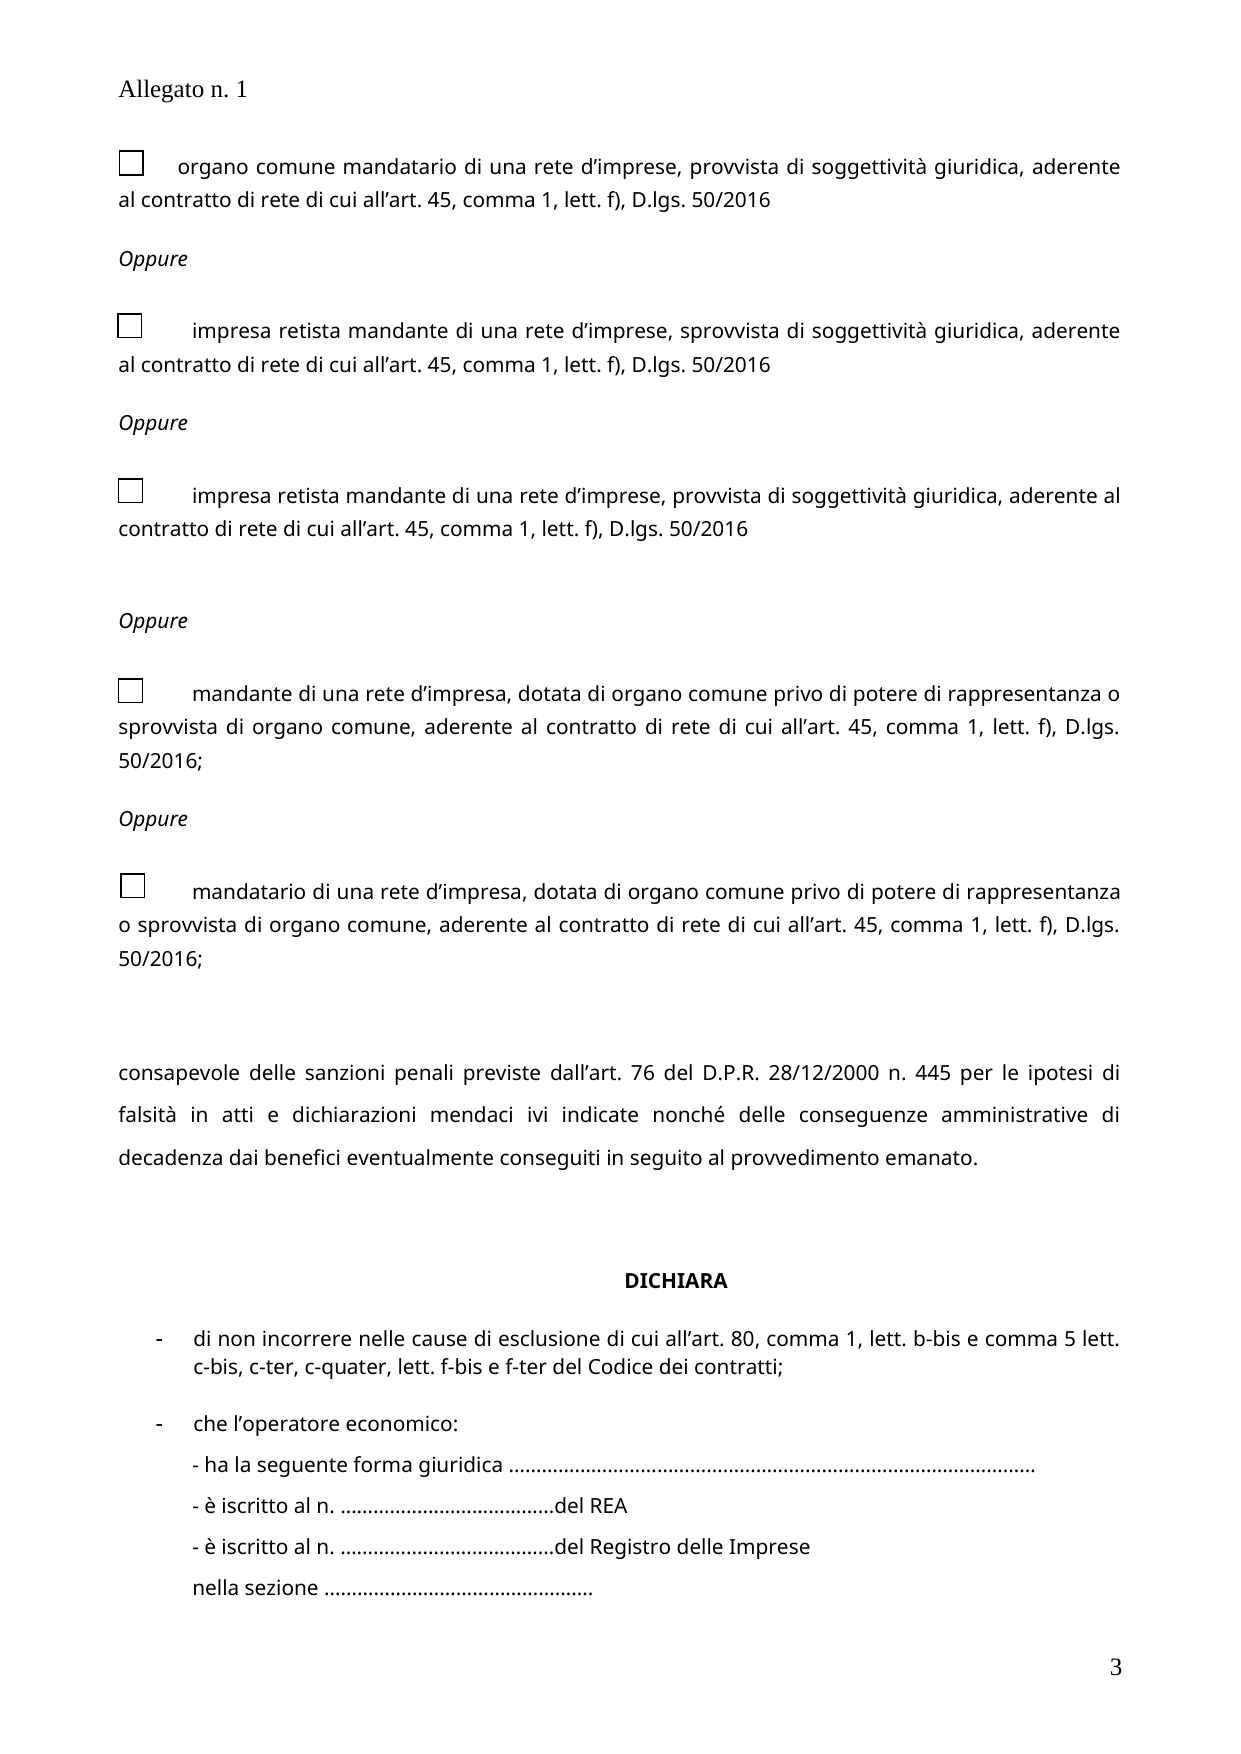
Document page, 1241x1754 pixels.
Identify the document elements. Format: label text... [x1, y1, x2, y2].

text - ha la seguente forma giuridica …………………………………………………………………………………… [192, 1450, 1122, 1479]
text - è iscritto al n. …………………………………del REA [192, 1491, 1122, 1519]
text Oppure [118, 602, 1122, 635]
list di non incorrere nelle cause di esclusione di cui all’art. 80, comma 1, lett. b-bis e comma 5 lett. c-bis, c-ter, c-quater, lett. f-bis e f-ter del Codice dei contratti; [156, 1324, 1122, 1381]
text - è iscritto al n. …………………………………del Registro delle Imprese [192, 1532, 1122, 1561]
text Oppure [118, 239, 1122, 273]
text Oppure [118, 800, 1122, 833]
text Oppure [118, 404, 1122, 437]
text organo comune mandatario di una rete d’imprese, provvista di soggettività giuridica, aderente al contratto di rete di cui all’art. 45, comma 1, lett. f), D.lgs. 50/2016 [118, 148, 1122, 214]
subtitle DICHIARA [229, 1262, 1122, 1295]
text mandante di una rete d’impresa, dotata di organo comune privo di potere di rappresentanza o sprovvista di organo comune, aderente al contratto di rete di cui all’art. 45, comma 1, lett. f), D.lgs. 50/2016; [118, 675, 1122, 775]
text impresa retista mandante di una rete d’imprese, sprovvista di soggettività giuridica, aderente al contratto di rete di cui all’art. 45, comma 1, lett. f), D.lgs. 50/2016 [118, 312, 1122, 379]
list che l’operatore economico: [156, 1409, 1122, 1438]
text consapevole delle sanzioni penali previste dall’art. 76 del D.P.R. 28/12/2000 n. 445 per le ipotesi di falsità in atti e dichiarazioni mendaci ivi indicate nonché delle conseguenze amministrative di decadenza dai benefici eventualmente conseguiti in seguito al provvedimento emanato. [118, 1058, 1122, 1171]
text nella sezione …………………………………………. [192, 1573, 1122, 1601]
text impresa retista mandante di una rete d’imprese, provvista di soggettività giuridica, aderente al contratto di rete di cui all’art. 45, comma 1, lett. f), D.lgs. 50/2016 [118, 477, 1122, 543]
text mandatario di una rete d’impresa, dotata di organo comune privo di potere di rappresentanza o sprovvista di organo comune, aderente al contratto di rete di cui all’art. 45, comma 1, lett. f), D.lgs. 50/2016; [118, 873, 1122, 973]
